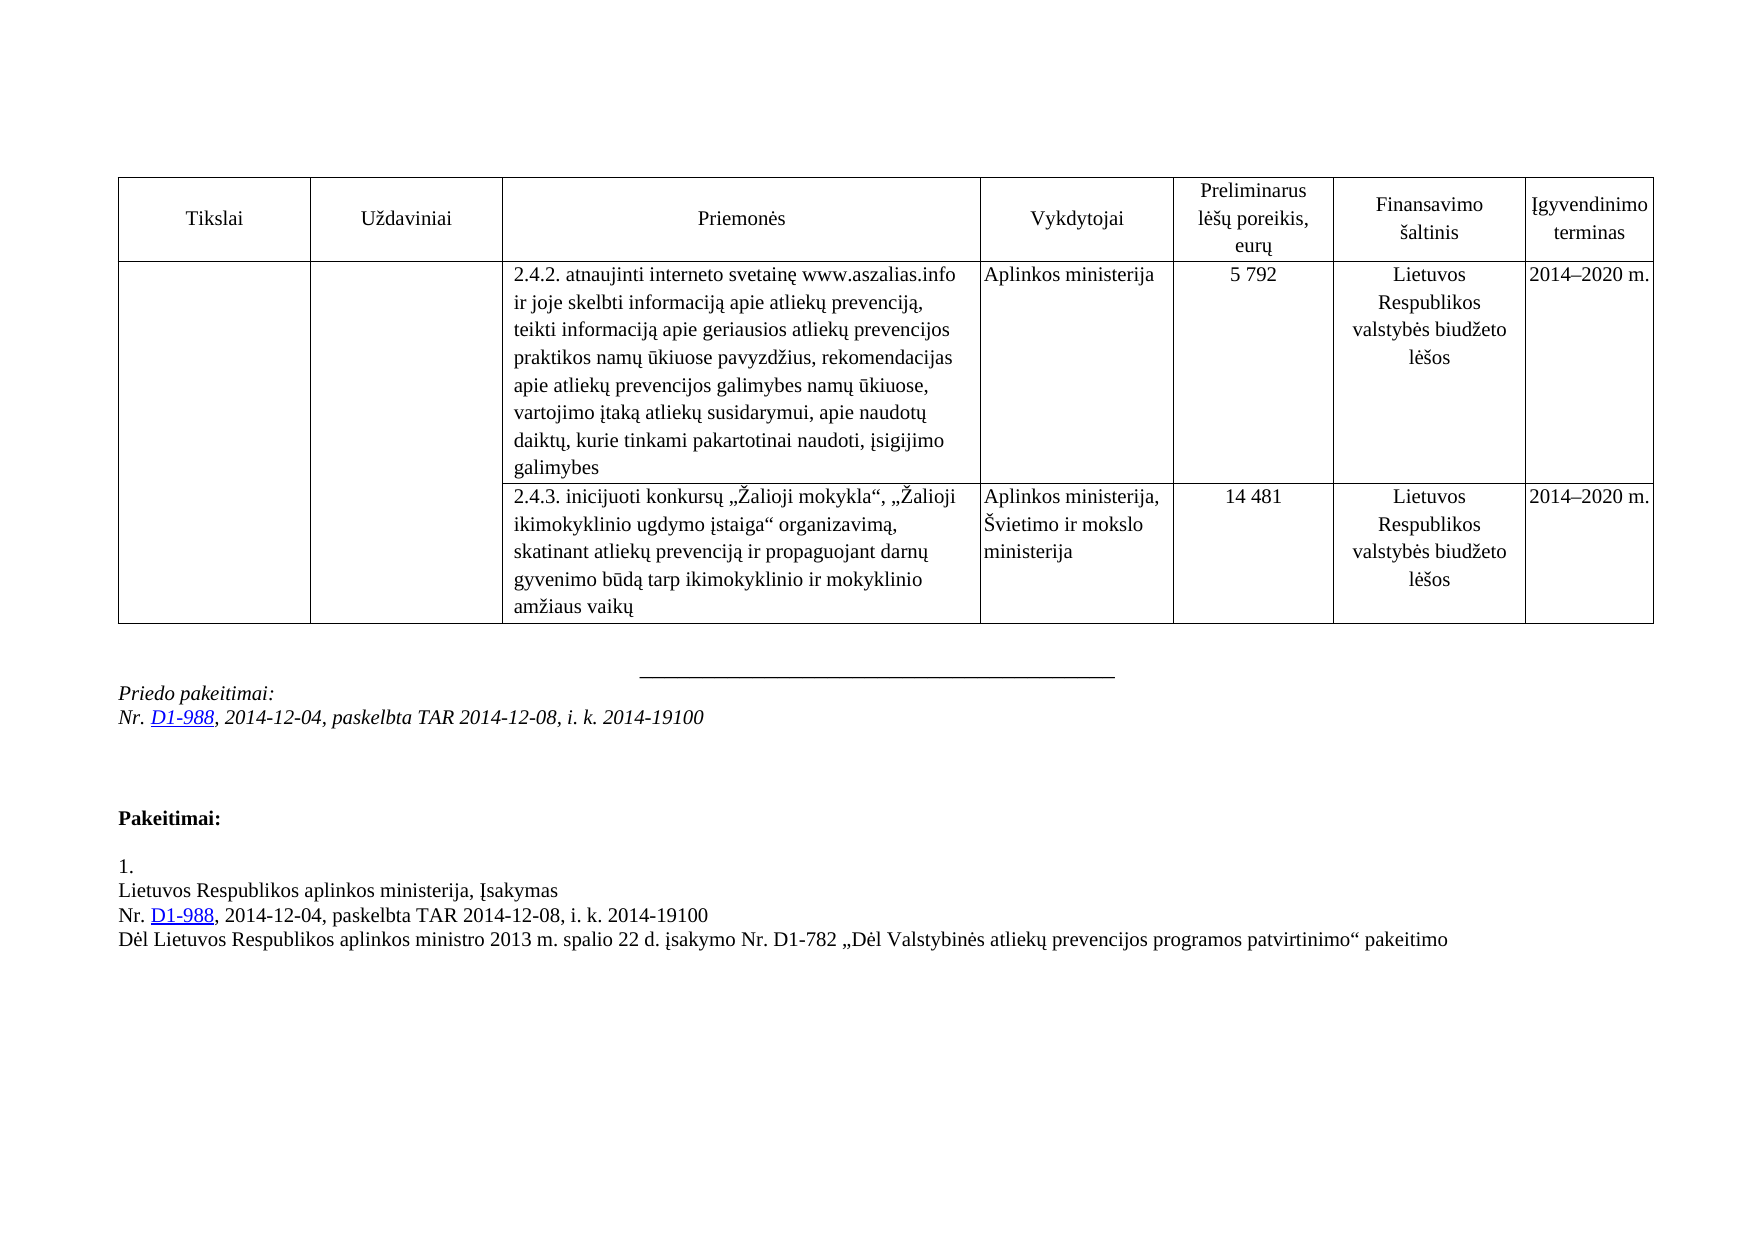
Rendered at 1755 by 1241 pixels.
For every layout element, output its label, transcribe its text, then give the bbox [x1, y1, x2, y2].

text Lietuvos Respublikos aplinkos ministerija, Įsakymas [118, 878, 1636, 902]
table_cell 5 792 [1174, 262, 1333, 483]
text 1. [118, 854, 1636, 878]
table_cell Lietuvos Respublikos valstybės biudžeto lėšos [1334, 262, 1525, 483]
text Dėl Lietuvos Respublikos aplinkos ministro 2013 m. spalio 22 d. įsakymo Nr. D1-782 „Dėl Valstybinės atliekų prevencijos programos patvirtinimo“ pakeitimo [118, 927, 1636, 951]
text Priedo pakeitimai: [118, 681, 1636, 705]
table_cell Aplinkos ministerija [981, 262, 1173, 483]
table_cell 14 481 [1174, 484, 1333, 623]
table_cell 2014–2020 m. [1526, 262, 1653, 483]
table_header Tikslai [119, 178, 310, 261]
table_header Preliminarus lėšų poreikis, eurų [1174, 178, 1333, 261]
table_cell [119, 262, 310, 623]
table_cell 2014–2020 m. [1526, 484, 1653, 623]
table_cell 2.4.3. inicijuoti konkursų „Žalioji mokykla“, „Žalioji ikimokyklinio ugdymo įstaiga“ organizavimą, skatinant atliekų prevenciją ir propaguojant darnų gyvenimo būdą tarp ikimokyklinio ir mokyklinio amžiaus vaikų [503, 484, 980, 623]
table_cell [311, 262, 502, 623]
text Nr. D1-988, 2014-12-04, paskelbta TAR 2014-12-08, i. k. 2014-19100 [118, 902, 1636, 927]
text Nr. D1-988, 2014-12-04, paskelbta TAR 2014-12-08, i. k. 2014-19100 [118, 705, 1636, 729]
table_header Priemonės [503, 178, 980, 261]
table_header Uždaviniai [311, 178, 502, 261]
table_cell Aplinkos ministerija, Švietimo ir mokslo ministerija [981, 484, 1173, 623]
text ______________________________________ [118, 652, 1636, 681]
table_header Finansavimo šaltinis [1334, 178, 1525, 261]
text Pakeitimai: [118, 806, 1636, 830]
table_header Įgyvendinimo terminas [1526, 178, 1653, 261]
table_cell 2.4.2. atnaujinti interneto svetainę www.aszalias.info ir joje skelbti informaciją apie atliekų prevenciją, teikti informaciją apie geriausios atliekų prevencijos praktikos namų ūkiuose pavyzdžius, rekomendacijas apie atliekų prevencijos galimybes namų ūkiuose, vartojimo įtaką atliekų susidarymui, apie naudotų daiktų, kurie tinkami pakartotinai naudoti, įsigijimo galimybes [503, 262, 980, 483]
table_header Vykdytojai [981, 178, 1173, 261]
table_cell Lietuvos Respublikos valstybės biudžeto lėšos [1334, 484, 1525, 623]
